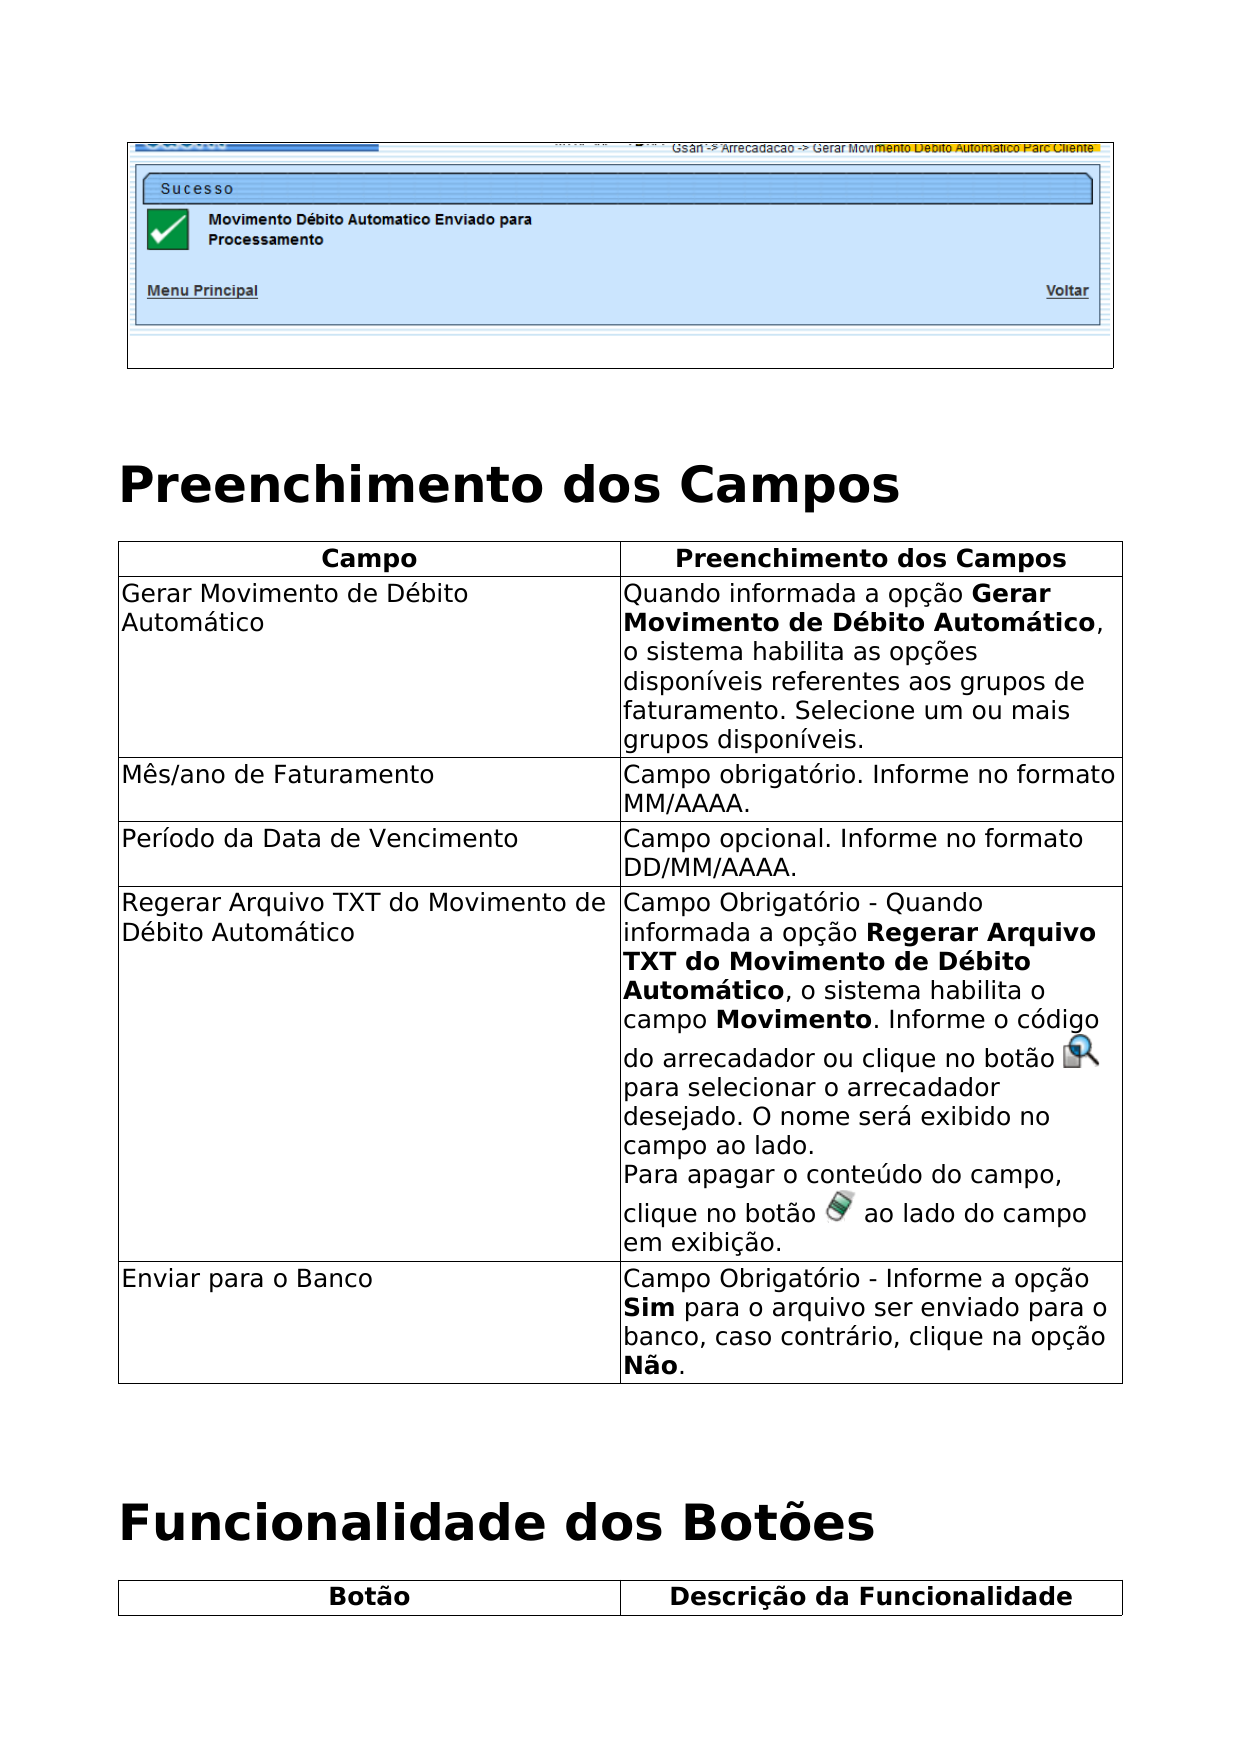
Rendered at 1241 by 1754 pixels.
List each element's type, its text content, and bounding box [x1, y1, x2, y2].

table_header Campo [119, 542, 620, 576]
table_header Preenchimento dos Campos [621, 542, 1122, 576]
table_cell Período da Data de Vencimento [119, 822, 620, 886]
picture [824, 1190, 856, 1223]
table_cell Mês/ano de Faturamento [119, 758, 620, 821]
table_cell Regerar Arquivo TXT do Movimento de Débito Automático [119, 887, 620, 1261]
table_header Botão [119, 1581, 620, 1615]
table_header Descrição da Funcionalidade [621, 1581, 1122, 1615]
subtitle Funcionalidade dos Botões [118, 1494, 1122, 1552]
picture [1063, 1034, 1100, 1068]
subtitle Preenchimento dos Campos [118, 456, 1122, 514]
table_cell Campo opcional. Informe no formato DD/MM/AAAA. [621, 822, 1122, 886]
table_header [128, 143, 1113, 368]
table_cell Gerar Movimento de Débito Automático [119, 577, 620, 757]
table_cell Enviar para o Banco [119, 1262, 620, 1383]
table_cell Quando informada a opção Gerar Movimento de Débito Automático, o sistema habilita as opções disponíveis referentes aos grupos de faturamento. Selecione um ou mais grupos disponíveis. [621, 577, 1122, 757]
picture [129, 144, 1111, 336]
table_cell Campo Obrigatório - Quando informada a opção Regerar Arquivo TXT do Movimento de Débito Automático, o sistema habilita o campo Movimento. Informe o código do arrecadador ou clique no botão para selecionar o arrecadador desejado. O nome será exibido no campo ao lado. Para apagar o conteúdo do campo, clique no botão ao lado do campo em exibição. [621, 887, 1122, 1261]
table_cell Campo Obrigatório - Informe a opção Sim para o arquivo ser enviado para o banco, caso contrário, clique na opção Não. [621, 1262, 1122, 1383]
table_cell Campo obrigatório. Informe no formato MM/AAAA. [621, 758, 1122, 821]
